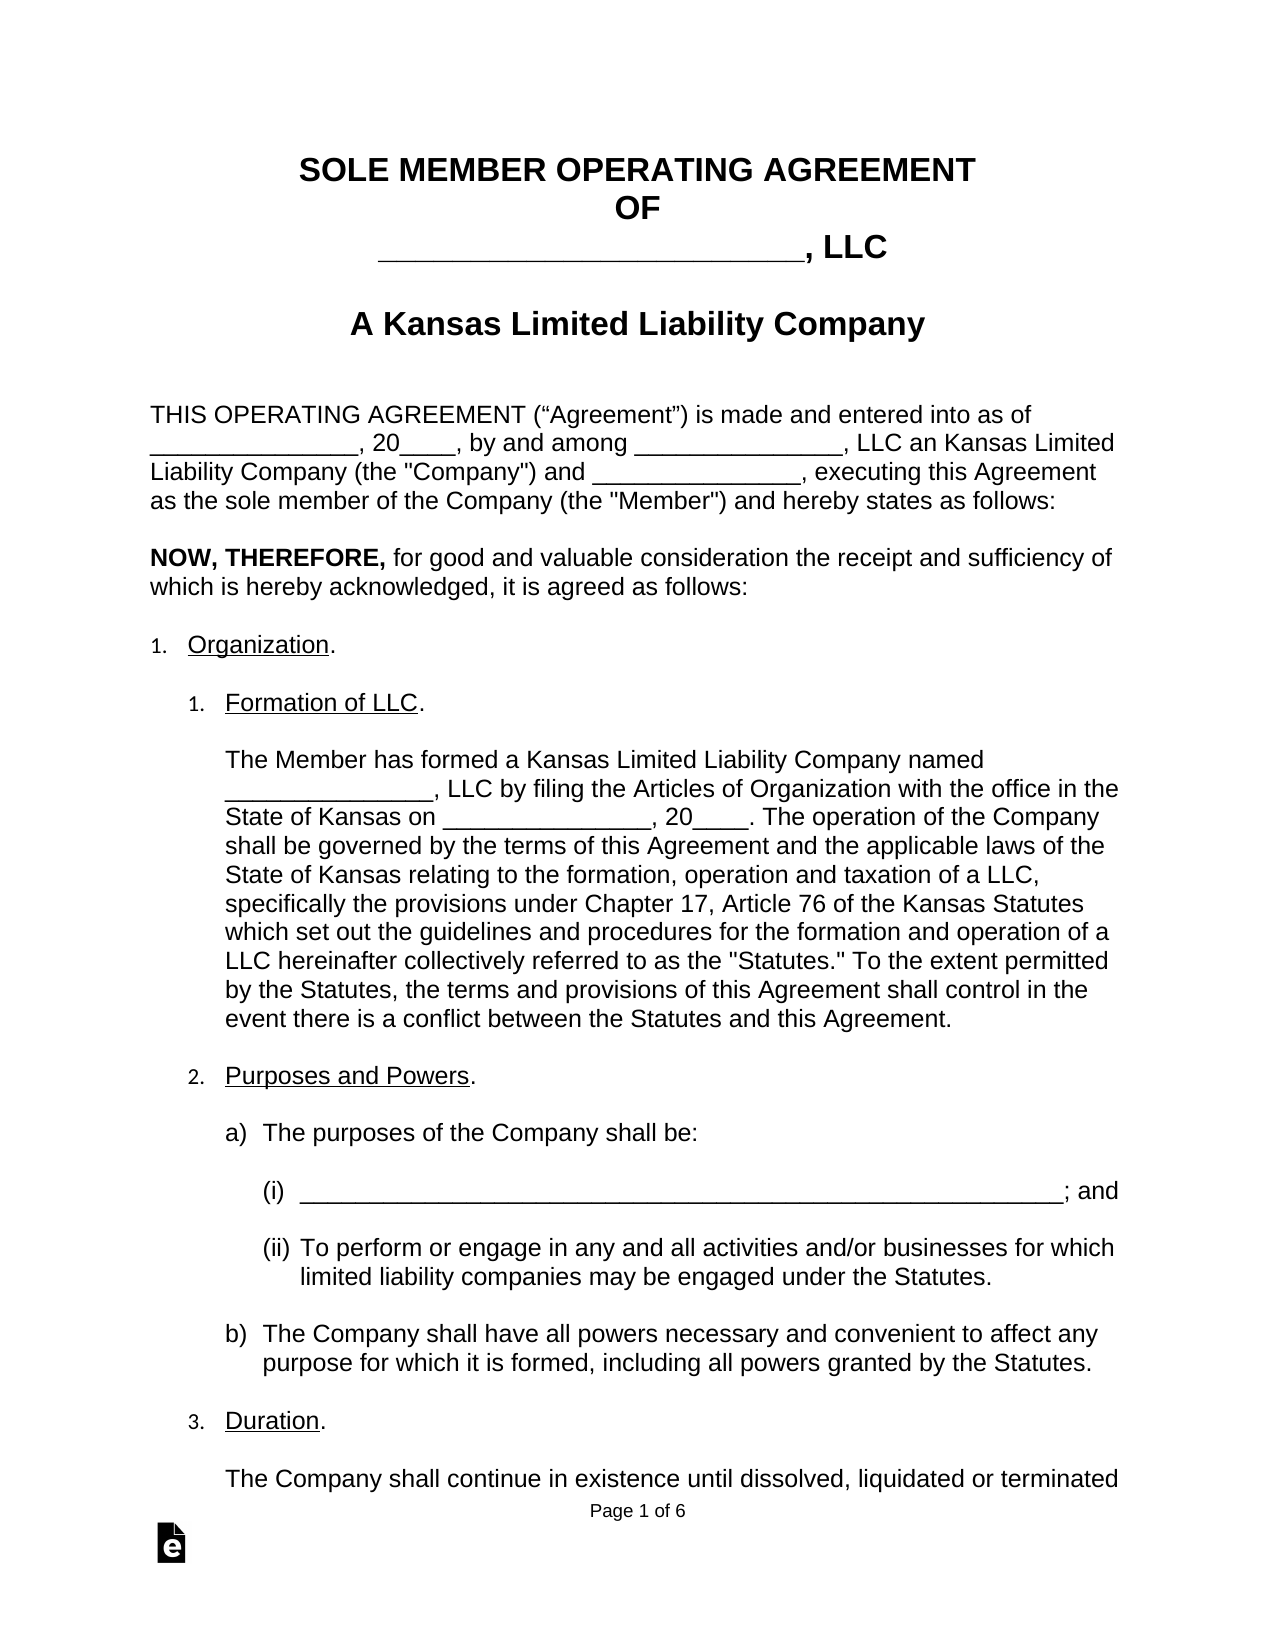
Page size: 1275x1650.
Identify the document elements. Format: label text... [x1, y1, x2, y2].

list Duration. The Company shall continue in existence until dissolved, liquidated or terminated [187, 1406, 1125, 1492]
list Formation of LLC. [187, 688, 1125, 745]
list Purposes and Powers. [187, 1061, 1125, 1118]
list The Company shall have all powers necessary and convenient to affect any purpose for which it is formed, including all powers granted by the Statutes. [225, 1319, 1125, 1377]
subtitle SOLE MEMBER OPERATING AGREEMENT [150, 150, 1125, 188]
list Organization. [150, 630, 1125, 659]
subtitle A Kansas Limited Liability Company [150, 304, 1125, 342]
list _______________________________________________________; and [262, 1176, 1125, 1233]
list The purposes of the Company shall be: [225, 1118, 1125, 1176]
text NOW, THEREFORE, for good and valuable consideration the receipt and sufficiency of which is hereby acknowledged, it is agreed as follows: [150, 543, 1125, 601]
text The Member has formed a Kansas Limited Liability Company named _______________, LLC by filing the Articles of Organization with the office in the State of Kansas on _______________, 20____. The operation of the Company shall be governed by the terms of this Agreement and the applicable laws of the State of Kansas relating to the formation, operation and taxation of a LLC, specifically the provisions under Chapter 17, Article 76 of the Kansas Statutes which set out the guidelines and procedures for the formation and operation of a LLC hereinafter collectively referred to as the "Statutes." To the extent permitted by the Statutes, the terms and provisions of this Agreement shall control in the event there is a conflict between the Statutes and this Agreement. [225, 745, 1125, 1032]
text THIS OPERATING AGREEMENT (“Agreement”) is made and entered into as of _______________, 20____, by and among _______________, LLC an Kansas Limited Liability Company (the "Company") and _______________, executing this Agreement as the sole member of the Company (the "Member") and hereby states as follows: [150, 400, 1125, 515]
text OF _______________________, LLC [150, 188, 1125, 265]
list To perform or engage in any and all activities and/or businesses for which limited liability companies may be engaged under the Statutes. [262, 1233, 1125, 1291]
